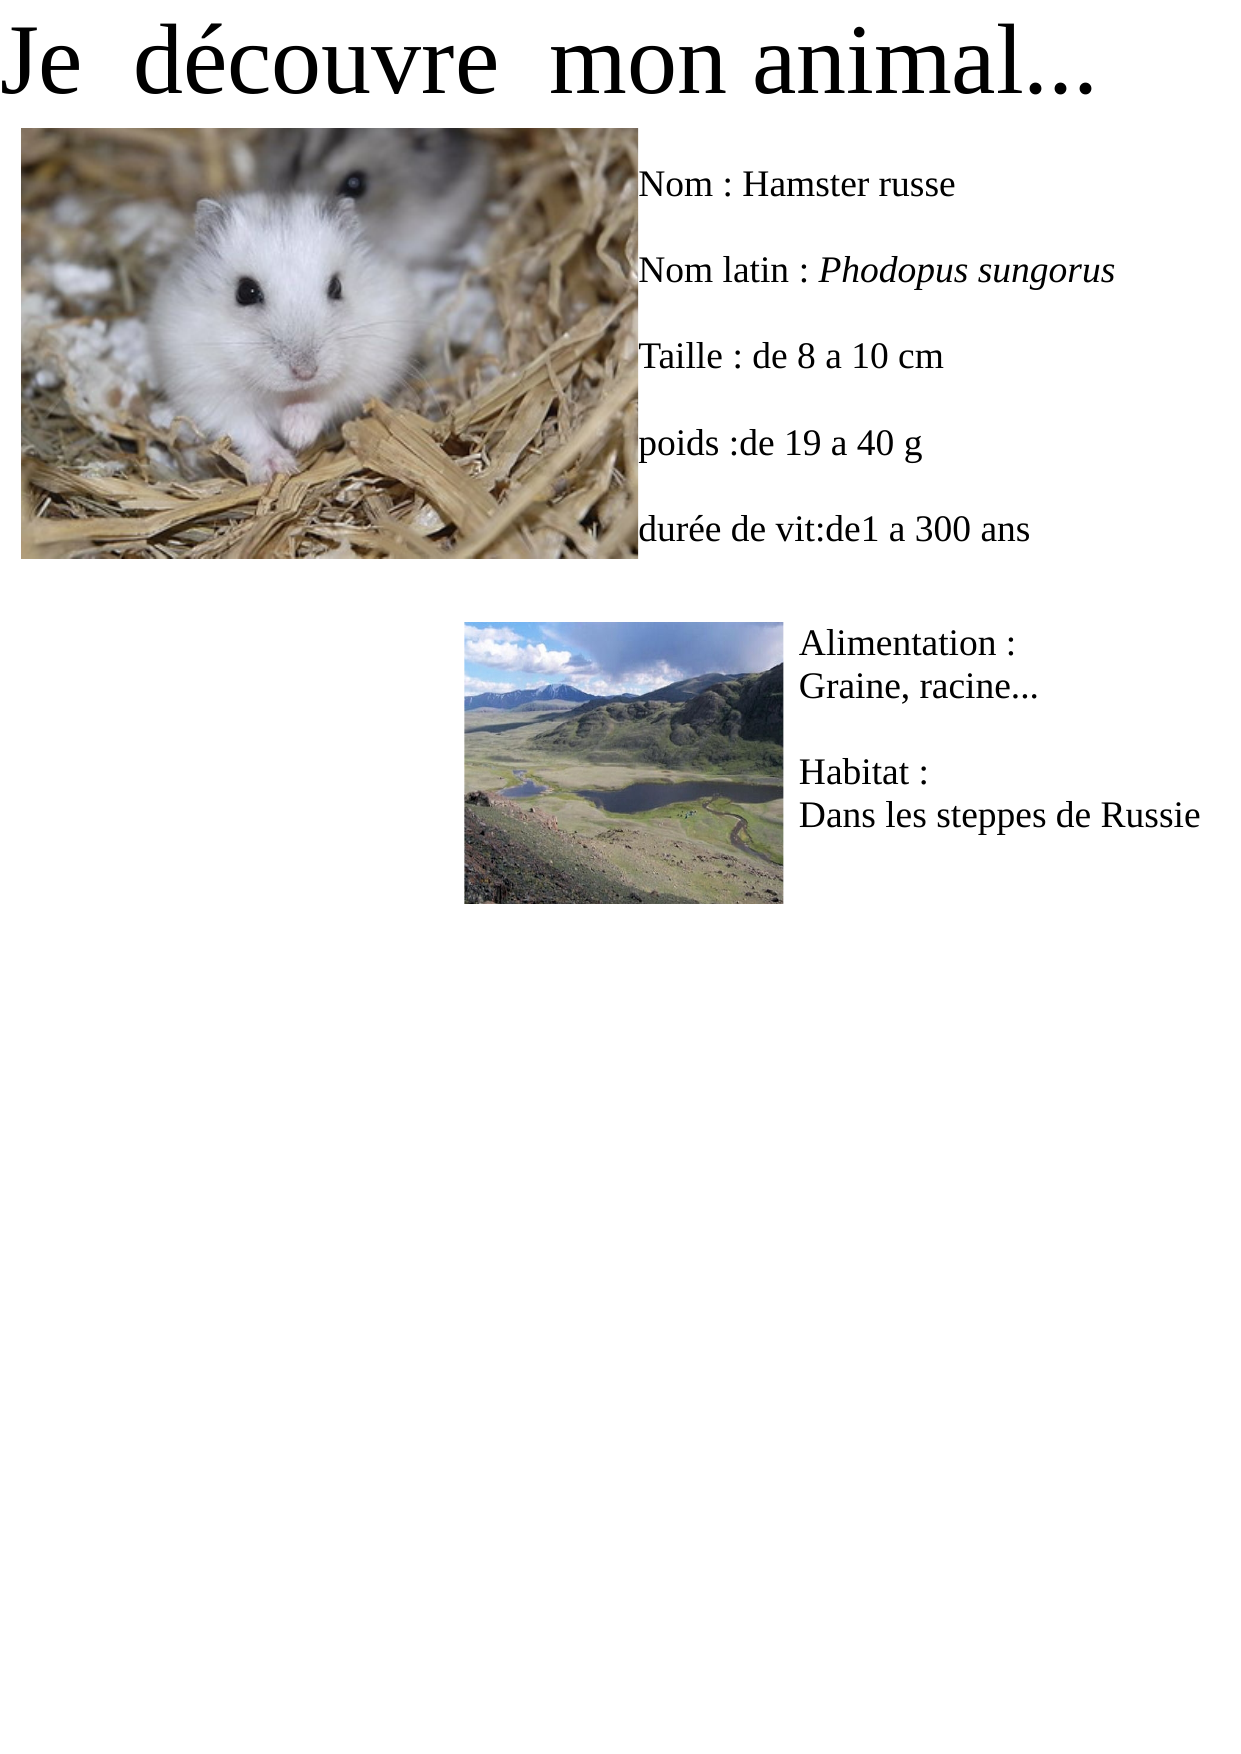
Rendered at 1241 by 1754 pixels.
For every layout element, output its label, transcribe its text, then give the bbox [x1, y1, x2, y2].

text Nom : Hamster russe [639, 161, 1122, 204]
text Nom latin : Phodopus sungorus [639, 247, 1122, 291]
text Taille : de 8 a 10 cm [639, 334, 1122, 377]
text durée de vit:de1 a 300 ans [639, 506, 1122, 549]
text poids :de 19 a 40 g [639, 420, 1122, 463]
picture [464, 622, 784, 904]
picture [21, 128, 639, 559]
